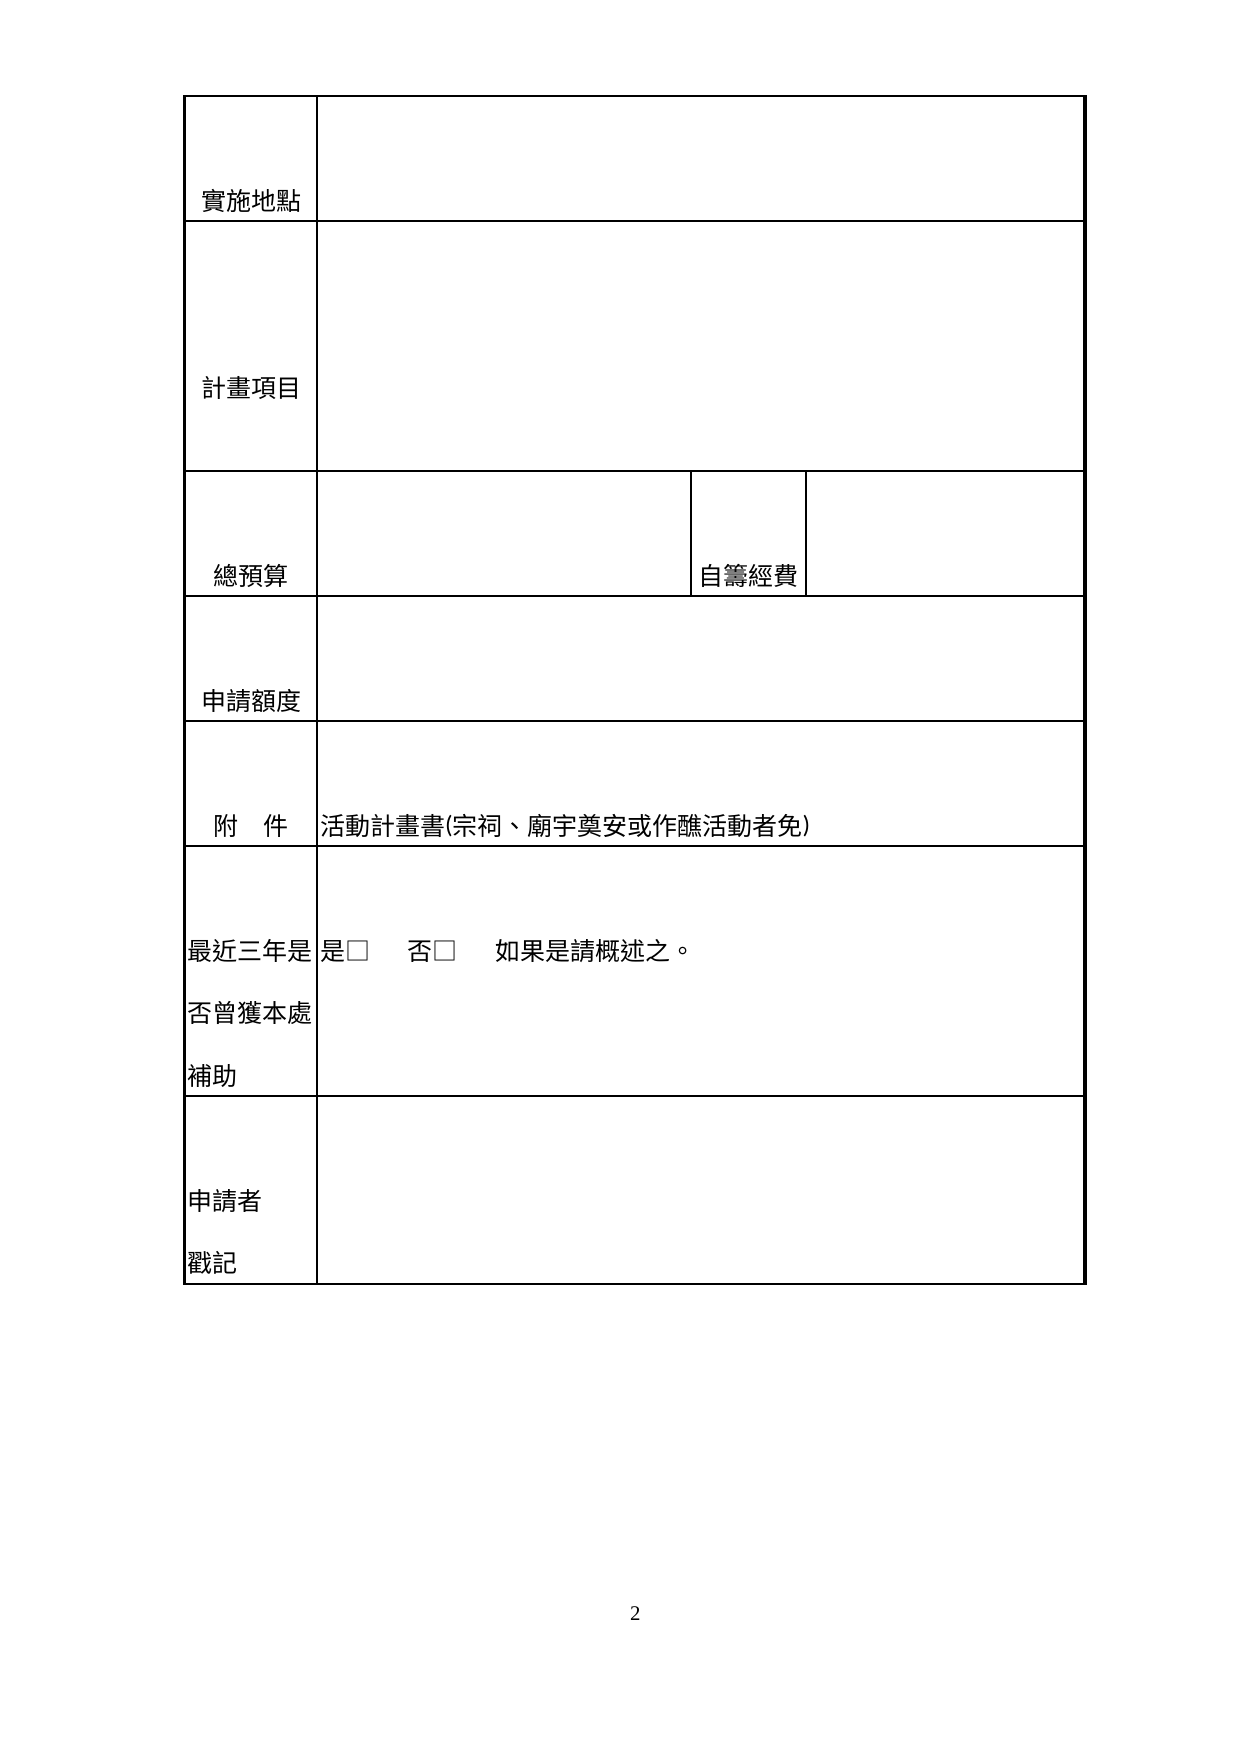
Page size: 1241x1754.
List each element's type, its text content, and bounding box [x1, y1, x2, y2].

table_cell [318, 597, 1083, 720]
table_cell [318, 1097, 1083, 1282]
table_cell [807, 472, 1083, 595]
table_cell 計畫項目 [186, 222, 316, 470]
table_cell [318, 222, 1083, 470]
table_cell 附 件 [186, 722, 316, 845]
table_cell 申請額度 [186, 597, 316, 720]
table_cell 最近三年是否曾獲本處補助 [186, 847, 316, 1095]
table_cell [318, 97, 1083, 220]
table_cell [318, 472, 690, 595]
table_cell 是□ 否□ 如果是請概述之。 [318, 847, 1083, 1095]
table_cell 自籌經費 [692, 472, 805, 595]
table_cell 活動計畫書(宗祠、廟宇奠安或作醮活動者免) [318, 722, 1083, 845]
table_cell 申請者 戳記 [186, 1097, 316, 1282]
table_cell 實施地點 [186, 97, 316, 220]
table_cell 總預算 [186, 472, 316, 595]
